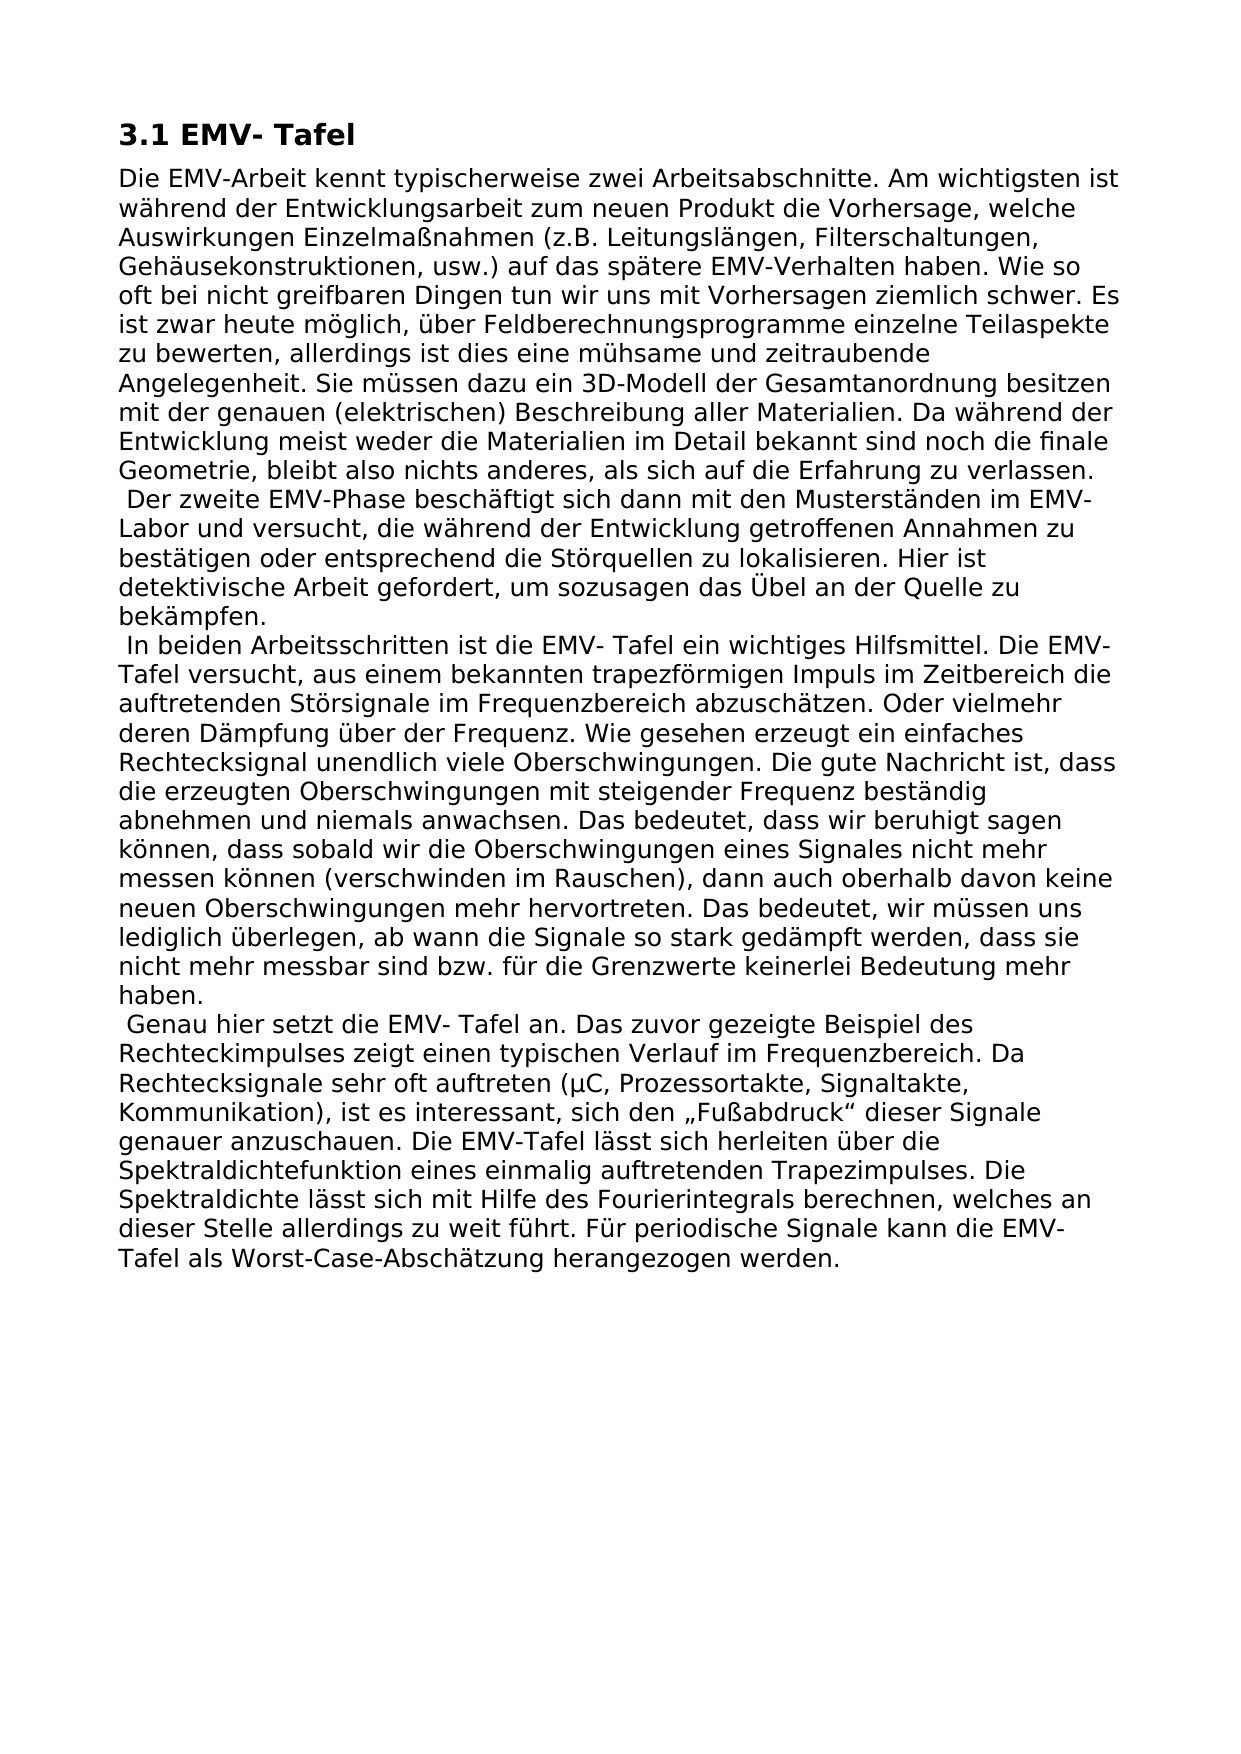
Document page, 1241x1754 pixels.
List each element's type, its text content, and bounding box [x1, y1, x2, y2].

subtitle 3.1 EMV- Tafel [118, 118, 1122, 152]
text Die EMV-Arbeit kennt typischerweise zwei Arbeitsabschnitte. Am wichtigsten ist während der Entwicklungsarbeit zum neuen Produkt die Vorhersage, welche Auswirkungen Einzelmaßnahmen (z.B. Leitungslängen, Filterschaltungen, Gehäusekonstruktionen, usw.) auf das spätere EMV-Verhalten haben. Wie so oft bei nicht greifbaren Dingen tun wir uns mit Vorhersagen ziemlich schwer. Es ist zwar heute möglich, über Feldberechnungsprogramme einzelne Teilaspekte zu bewerten, allerdings ist dies eine mühsame und zeitraubende Angelegenheit. Sie müssen dazu ein 3D-Modell der Gesamtanordnung besitzen mit der genauen (elektrischen) Beschreibung aller Materialien. Da während der Entwicklung meist weder die Materialien im Detail bekannt sind noch die finale Geometrie, bleibt also nichts anderes, als sich auf die Erfahrung zu verlassen. Der zweite EMV-Phase beschäftigt sich dann mit den Musterständen im EMV-Labor und versucht, die während der Entwicklung getroffenen Annahmen zu bestätigen oder entsprechend die Störquellen zu lokalisieren. Hier ist detektivische Arbeit gefordert, um sozusagen das Übel an der Quelle zu bekämpfen. In beiden Arbeitsschritten ist die EMV- Tafel ein wichtiges Hilfsmittel. Die EMV-Tafel versucht, aus einem bekannten trapezförmigen Impuls im Zeitbereich die auftretenden Störsignale im Frequenzbereich abzuschätzen. Oder vielmehr deren Dämpfung über der Frequenz. Wie gesehen erzeugt ein einfaches Rechtecksignal unendlich viele Oberschwingungen. Die gute Nachricht ist, dass die erzeugten Oberschwingungen mit steigender Frequenz beständig abnehmen und niemals anwachsen. Das bedeutet, dass wir beruhigt sagen können, dass sobald wir die Oberschwingungen eines Signales nicht mehr messen können (verschwinden im Rauschen), dann auch oberhalb davon keine neuen Oberschwingungen mehr hervortreten. Das bedeutet, wir müssen uns lediglich überlegen, ab wann die Signale so stark gedämpft werden, dass sie nicht mehr messbar sind bzw. für die Grenzwerte keinerlei Bedeutung mehr haben. Genau hier setzt die EMV- Tafel an. Das zuvor gezeigte Beispiel des Rechteckimpulses zeigt einen typischen Verlauf im Frequenzbereich. Da Rechtecksignale sehr oft auftreten (µC, Prozessortakte, Signaltakte, Kommunikation), ist es interessant, sich den „Fußabdruck“ dieser Signale genauer anzuschauen. Die EMV-Tafel lässt sich herleiten über die Spektraldichtefunktion eines einmalig auftretenden Trapezimpulses. Die Spektraldichte lässt sich mit Hilfe des Fourierintegrals berechnen, welches an dieser Stelle allerdings zu weit führt. Für periodische Signale kann die EMV-Tafel als Worst-Case-Abschätzung herangezogen werden. [118, 164, 1122, 1273]
